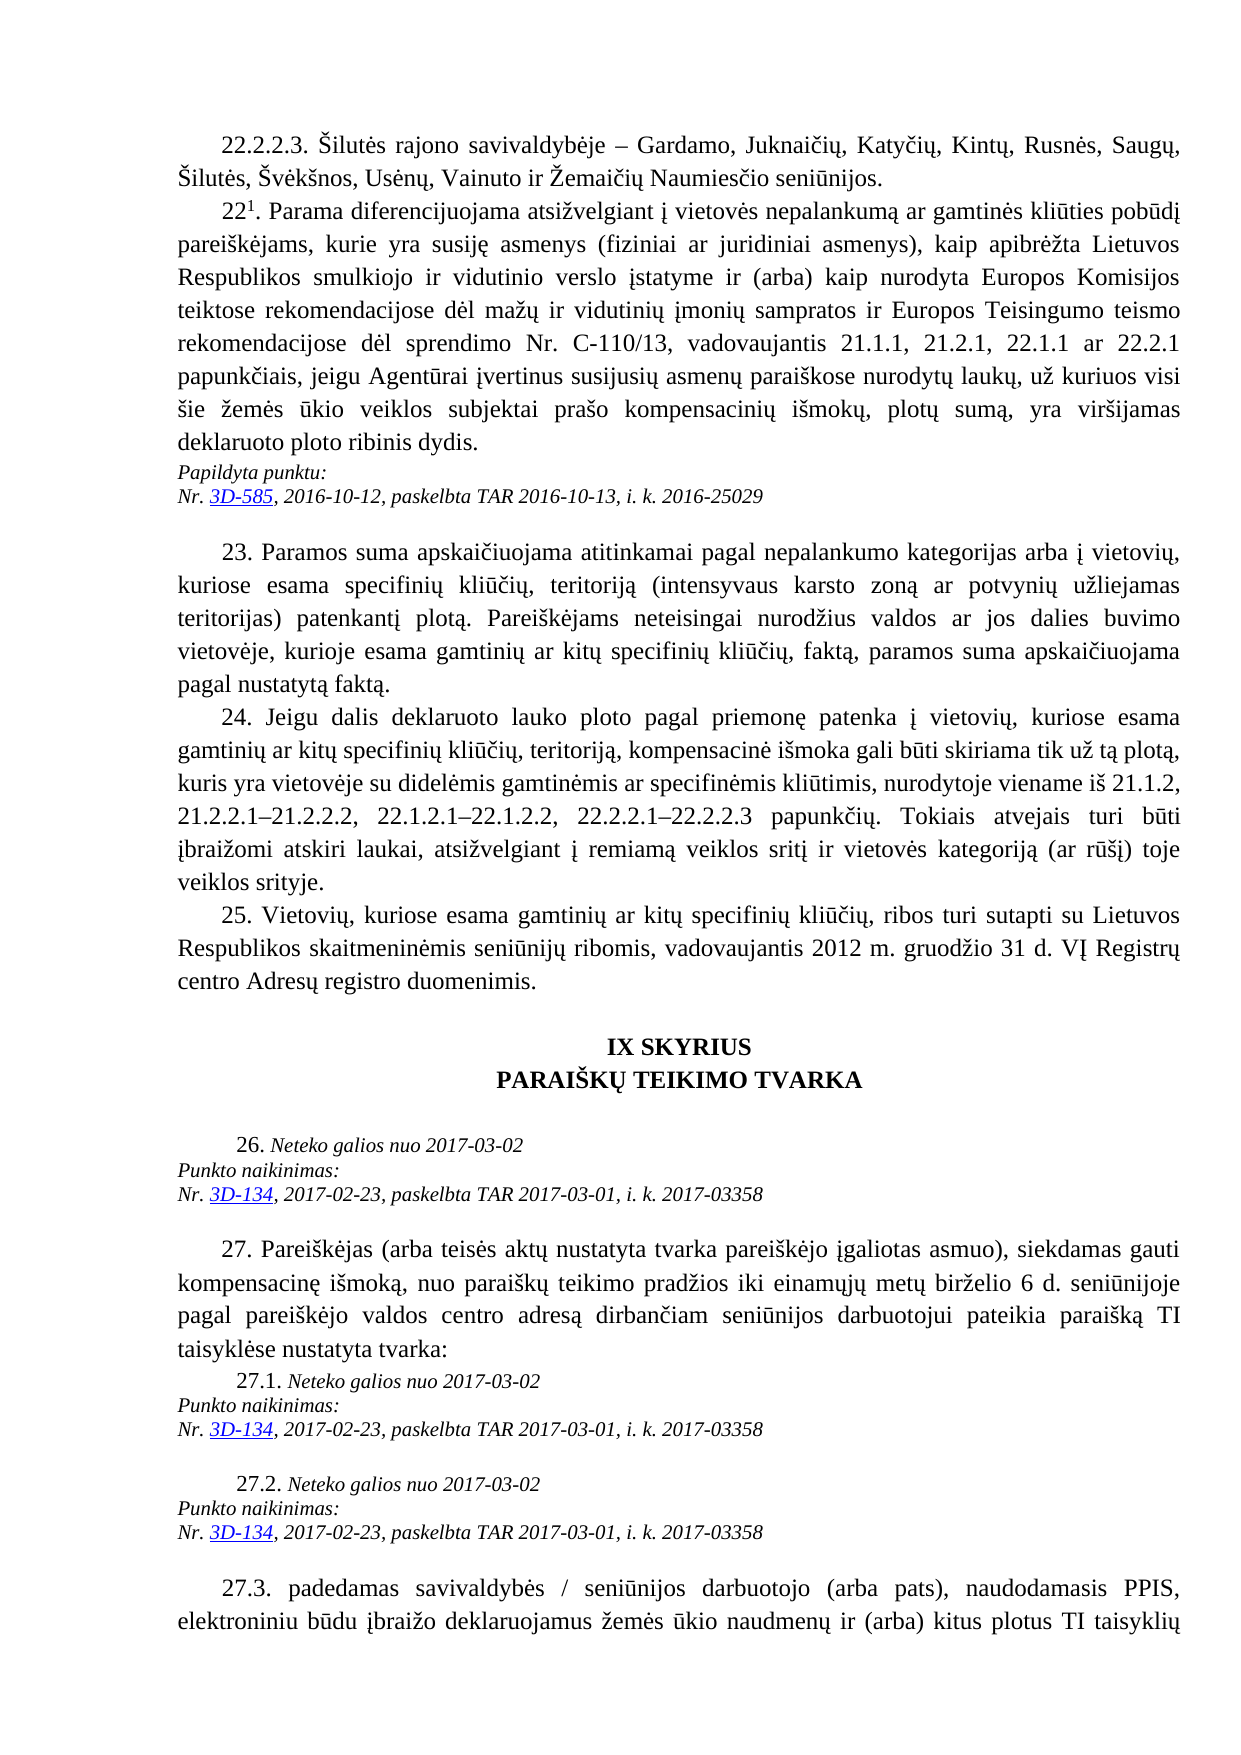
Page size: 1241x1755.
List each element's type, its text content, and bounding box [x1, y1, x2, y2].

text 27. Pareiškėjas (arba teisės aktų nustatyta tvarka pareiškėjo įgaliotas asmuo), siekdamas gauti kompensacinę išmoką, nuo paraiškų teikimo pradžios iki einamųjų metų birželio 6 d. seniūnijoje pagal pareiškėjo valdos centro adresą dirbančiam seniūnijos darbuotojui pateikia paraišką TI taisyklėse nustatyta tvarka: [177, 1234, 1181, 1362]
text 27.1. Neteko galios nuo 2017-03-02 [177, 1367, 1181, 1393]
text Punkto naikinimas: [177, 1393, 1181, 1417]
text Punkto naikinimas: [177, 1158, 1181, 1182]
text 24. Jeigu dalis deklaruoto lauko ploto pagal priemonę patenka į vietovių, kuriose esama gamtinių ar kitų specifinių kliūčių, teritoriją, kompensacinė išmoka gali būti skiriama tik už tą plotą, kuris yra vietovėje su didelėmis gamtinėmis ar specifinėmis kliūtimis, nurodytoje viename iš 21.1.2, 21.2.2.1–21.2.2.2, 22.1.2.1–22.1.2.2, 22.2.2.1–22.2.2.3 papunkčių. Tokiais atvejais turi būti įbraižomi atskiri laukai, atsižvelgiant į remiamą veiklos sritį ir vietovės kategoriją (ar rūšį) toje veiklos srityje. [177, 702, 1181, 896]
text 23. Paramos suma apskaičiuojama atitinkamai pagal nepalankumo kategorijas arba į vietovių, kuriose esama specifinių kliūčių, teritoriją (intensyvaus karsto zoną ar potvynių užliejamas teritorijas) patenkantį plotą. Pareiškėjams neteisingai nurodžius valdos ar jos dalies buvimo vietovėje, kurioje esama gamtinių ar kitų specifinių kliūčių, faktą, paramos suma apskaičiuojama pagal nustatytą faktą. [177, 537, 1181, 698]
text 26. Neteko galios nuo 2017-03-02 [177, 1131, 1181, 1158]
text PARAIŠKŲ TEIKIMO TVARKA [177, 1065, 1181, 1094]
text 221. Parama diferencijuojama atsižvelgiant į vietovės nepalankumą ar gamtinės kliūties pobūdį pareiškėjams, kurie yra susiję asmenys (fiziniai ar juridiniai asmenys), kaip apibrėžta Lietuvos Respublikos smulkiojo ir vidutinio verslo įstatyme ir (arba) kaip nurodyta Europos Komisijos teiktose rekomendacijose dėl mažų ir vidutinių įmonių sampratos ir Europos Teisingumo teismo rekomendacijose dėl sprendimo Nr. C-110/13, vadovaujantis 21.1.1, 21.2.1, 22.1.1 ar 22.2.1 papunkčiais, jeigu Agentūrai įvertinus susijusių asmenų paraiškose nurodytų laukų, už kuriuos visi šie žemės ūkio veiklos subjektai prašo kompensacinių išmokų, plotų sumą, yra viršijamas deklaruoto ploto ribinis dydis. [177, 196, 1181, 456]
text Papildyta punktu: [177, 460, 1181, 484]
text Punkto naikinimas: [177, 1496, 1181, 1520]
text Nr. 3D-134, 2017-02-23, paskelbta TAR 2017-03-01, i. k. 2017-03358 [177, 1182, 1181, 1206]
text 22.2.2.3. Šilutės rajono savivaldybėje – Gardamo, Juknaičių, Katyčių, Kintų, Rusnės, Saugų, Šilutės, Švėkšnos, Usėnų, Vainuto ir Žemaičių Naumiesčio seniūnijos. [177, 130, 1181, 192]
text Nr. 3D-585, 2016-10-12, paskelbta TAR 2016-10-13, i. k. 2016-25029 [177, 484, 1181, 508]
text IX SKYRIUS [177, 1032, 1181, 1061]
text Nr. 3D-134, 2017-02-23, paskelbta TAR 2017-03-01, i. k. 2017-03358 [177, 1520, 1181, 1544]
text 27.3. padedamas savivaldybės / seniūnijos darbuotojo (arba pats), naudodamasis PPIS, elektroniniu būdu įbraižo deklaruojamus žemės ūkio naudmenų ir (arba) kitus plotus TI taisyklių [177, 1573, 1181, 1635]
text 25. Vietovių, kuriose esama gamtinių ar kitų specifinių kliūčių, ribos turi sutapti su Lietuvos Respublikos skaitmeninėmis seniūnijų ribomis, vadovaujantis 2012 m. gruodžio 31 d. VĮ Registrų centro Adresų registro duomenimis. [177, 900, 1181, 995]
text Nr. 3D-134, 2017-02-23, paskelbta TAR 2017-03-01, i. k. 2017-03358 [177, 1417, 1181, 1441]
text 27.2. Neteko galios nuo 2017-03-02 [177, 1470, 1181, 1496]
